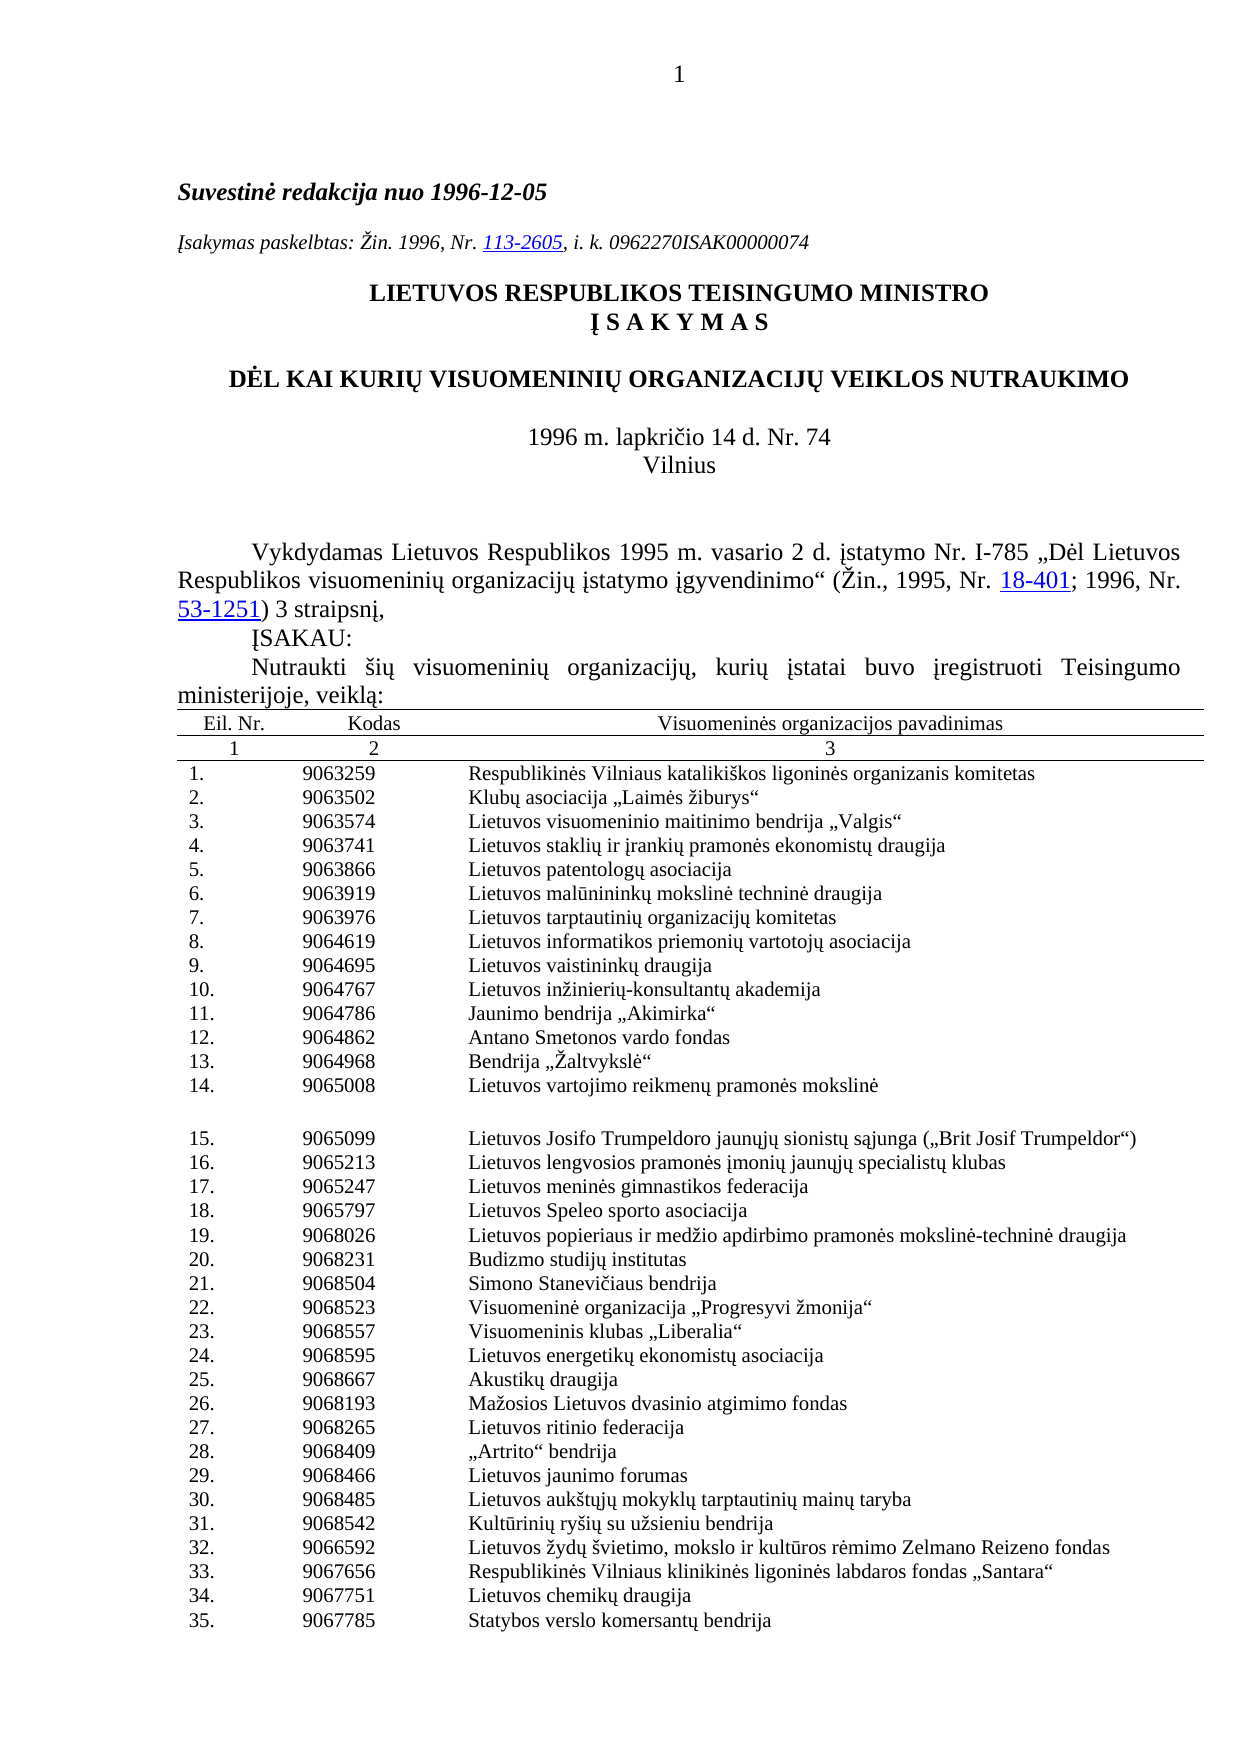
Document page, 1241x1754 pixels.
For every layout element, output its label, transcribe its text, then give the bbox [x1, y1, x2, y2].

table_cell Respublikinės Vilniaus klinikinės ligoninės labdaros fondas „Santara“ [457, 1559, 1204, 1583]
table_cell 9068504 [291, 1271, 457, 1295]
table_cell Klubų asociacija „Laimės žiburys“ [457, 785, 1204, 809]
table_cell 9063919 [291, 881, 457, 905]
table_cell 10. [177, 977, 291, 1001]
table_cell 3. [177, 809, 291, 833]
table_cell 9065099 [291, 1126, 457, 1150]
table_cell 20. [177, 1247, 291, 1271]
table_cell 25. [177, 1367, 291, 1391]
table_cell Lietuvos energetikų ekonomistų asociacija [457, 1343, 1204, 1367]
table_cell Lietuvos inžinierių-konsultantų akademija [457, 977, 1204, 1001]
table_cell 9068542 [291, 1511, 457, 1535]
table_cell Lietuvos patentologų asociacija [457, 857, 1204, 881]
table_cell Lietuvos jaunimo forumas [457, 1463, 1204, 1487]
table_cell Lietuvos Speleo sporto asociacija [457, 1199, 1204, 1222]
table_cell 9068523 [291, 1295, 457, 1319]
table_cell Akustikų draugija [457, 1367, 1204, 1391]
table_cell 4. [177, 833, 291, 857]
table_cell Visuomeninė organizacija „Progresyvi žmonija“ [457, 1295, 1204, 1319]
table_cell 3 [457, 736, 1204, 759]
table_cell 18. [177, 1199, 291, 1222]
table_cell Lietuvos vartojimo reikmenų pramonės mokslinė [457, 1074, 1204, 1097]
table_cell 9068193 [291, 1391, 457, 1415]
table_cell Lietuvos žydų švietimo, mokslo ir kultūros rėmimo Zelmano Reizeno fondas [457, 1535, 1204, 1559]
table_cell Lietuvos visuomeninio maitinimo bendrija „Valgis“ [457, 809, 1204, 833]
table_cell 9068231 [291, 1247, 457, 1271]
table_cell 16. [177, 1150, 291, 1174]
table_cell 9064968 [291, 1049, 457, 1073]
table_cell 9063574 [291, 809, 457, 833]
table_cell Respublikinės Vilniaus katalikiškos ligoninės organizanis komitetas [457, 761, 1204, 785]
table_cell Lietuvos ritinio federacija [457, 1415, 1204, 1439]
table_header Eil. Nr. [177, 710, 291, 734]
table_cell 2 [291, 736, 457, 759]
table_cell 9067656 [291, 1559, 457, 1583]
table_cell 9066592 [291, 1535, 457, 1559]
table_cell 19. [177, 1223, 291, 1247]
table_cell 27. [177, 1415, 291, 1439]
table_cell 13. [177, 1049, 291, 1073]
table_cell 34. [177, 1584, 291, 1607]
table_cell 9068667 [291, 1367, 457, 1391]
table_cell Antano Smetonos vardo fondas [457, 1025, 1204, 1049]
text 1996 m. lapkričio 14 d. Nr. 74 [177, 422, 1181, 451]
text Suvestinė redakcija nuo 1996-12-05 [177, 177, 1181, 206]
table_cell 9065247 [291, 1174, 457, 1198]
table_cell Jaunimo bendrija „Akimirka“ [457, 1001, 1204, 1025]
table_cell 31. [177, 1511, 291, 1535]
table_cell Lietuvos chemikų draugija [457, 1584, 1204, 1607]
table_cell 9068265 [291, 1415, 457, 1439]
table_cell 15. [177, 1126, 291, 1150]
table_cell Budizmo studijų institutas [457, 1247, 1204, 1271]
table_cell [457, 1098, 1204, 1126]
table_cell Lietuvos malūnininkų mokslinė techninė draugija [457, 881, 1204, 905]
table_cell 12. [177, 1025, 291, 1049]
table_cell Lietuvos staklių ir įrankių pramonės ekonomistų draugija [457, 833, 1204, 857]
text Įsakymas paskelbtas: Žin. 1996, Nr. 113-2605, i. k. 0962270ISAK00000074 [177, 230, 1181, 254]
table_cell Lietuvos popieriaus ir medžio apdirbimo pramonės mokslinė-techninė draugija [457, 1223, 1204, 1247]
table_cell Lietuvos lengvosios pramonės įmonių jaunųjų specialistų klubas [457, 1150, 1204, 1174]
table_cell 9068409 [291, 1439, 457, 1463]
table_header Kodas [291, 710, 457, 734]
table_cell 9064619 [291, 929, 457, 953]
table_cell Statybos verslo komersantų bendrija [457, 1608, 1204, 1632]
table_cell 9064786 [291, 1001, 457, 1025]
table_cell Kultūrinių ryšių su užsieniu bendrija [457, 1511, 1204, 1535]
table_cell Lietuvos aukštųjų mokyklų tarptautinių mainų taryba [457, 1487, 1204, 1511]
text Vykdydamas Lietuvos Respublikos 1995 m. vasario 2 d. įstatymo Nr. I-785 „Dėl Lietuvos Respublikos visuomeninių organizacijų įstatymo įgyvendinimo“ (Žin., 1995, Nr. 18-401; 1996, Nr. 53-1251) 3 straipsnį, [177, 537, 1181, 623]
table_cell Lietuvos Josifo Trumpeldoro jaunųjų sionistų sąjunga („Brit Josif Trumpeldor“) [457, 1126, 1204, 1150]
table_cell 22. [177, 1295, 291, 1319]
table_cell 2. [177, 785, 291, 809]
table_cell 1. [177, 761, 291, 785]
table_cell 24. [177, 1343, 291, 1367]
table_cell 9063866 [291, 857, 457, 881]
table_cell Bendrija „Žaltvykslė“ [457, 1049, 1204, 1073]
text LIETUVOS RESPUBLIKOS TEISINGUMO MINISTRO [177, 278, 1181, 307]
table_cell 9068026 [291, 1223, 457, 1247]
table_cell 35. [177, 1608, 291, 1632]
table_cell 21. [177, 1271, 291, 1295]
text Vilnius [177, 451, 1181, 479]
text DĖL KAI KURIŲ VISUOMENINIŲ ORGANIZACIJŲ VEIKLOS NUTRAUKIMO [177, 364, 1181, 393]
table_cell 9063976 [291, 905, 457, 929]
table_cell „Artrito“ bendrija [457, 1439, 1204, 1463]
table_cell 28. [177, 1439, 291, 1463]
table_cell 26. [177, 1391, 291, 1415]
table_cell Lietuvos tarptautinių organizacijų komitetas [457, 905, 1204, 929]
table_cell 9068595 [291, 1343, 457, 1367]
table_cell 9064767 [291, 977, 457, 1001]
text ĮSAKAU: [177, 623, 1181, 652]
table_cell 29. [177, 1463, 291, 1487]
table_cell Mažosios Lietuvos dvasinio atgimimo fondas [457, 1391, 1204, 1415]
table_cell 9. [177, 953, 291, 977]
table_cell 1 [177, 736, 291, 759]
table_cell 9064695 [291, 953, 457, 977]
table_cell 9068557 [291, 1319, 457, 1343]
table_cell 6. [177, 881, 291, 905]
table_cell 9063502 [291, 785, 457, 809]
table_cell 9065213 [291, 1150, 457, 1174]
table_cell 9067751 [291, 1584, 457, 1607]
table_cell 5. [177, 857, 291, 881]
table_cell Lietuvos informatikos priemonių vartotojų asociacija [457, 929, 1204, 953]
table_cell 33. [177, 1559, 291, 1583]
table_cell 14. [177, 1074, 291, 1126]
table_cell 8. [177, 929, 291, 953]
table_cell 9063259 [291, 761, 457, 785]
table_cell 9068466 [291, 1463, 457, 1487]
table_cell 7. [177, 905, 291, 929]
table_cell 9067785 [291, 1608, 457, 1632]
table_cell Simono Stanevičiaus bendrija [457, 1271, 1204, 1295]
table_cell 9065797 [291, 1199, 457, 1222]
text Nutraukti šių visuomeninių organizacijų, kurių įstatai buvo įregistruoti Teisingumo ministerijoje, veiklą: [177, 652, 1181, 709]
table_cell 9065008 [291, 1074, 457, 1126]
table_cell 9068485 [291, 1487, 457, 1511]
table_cell 17. [177, 1174, 291, 1198]
table_header Visuomeninės organizacijos pavadinimas [457, 710, 1204, 734]
table_cell Lietuvos meninės gimnastikos federacija [457, 1174, 1204, 1198]
text Į S A K Y M A S [177, 307, 1181, 336]
table_cell 11. [177, 1001, 291, 1025]
table_cell 30. [177, 1487, 291, 1511]
table_cell Lietuvos vaistininkų draugija [457, 953, 1204, 977]
table_cell 9064862 [291, 1025, 457, 1049]
table_cell 23. [177, 1319, 291, 1343]
table_cell 9063741 [291, 833, 457, 857]
table_cell 32. [177, 1535, 291, 1559]
table_cell Visuomeninis klubas „Liberalia“ [457, 1319, 1204, 1343]
